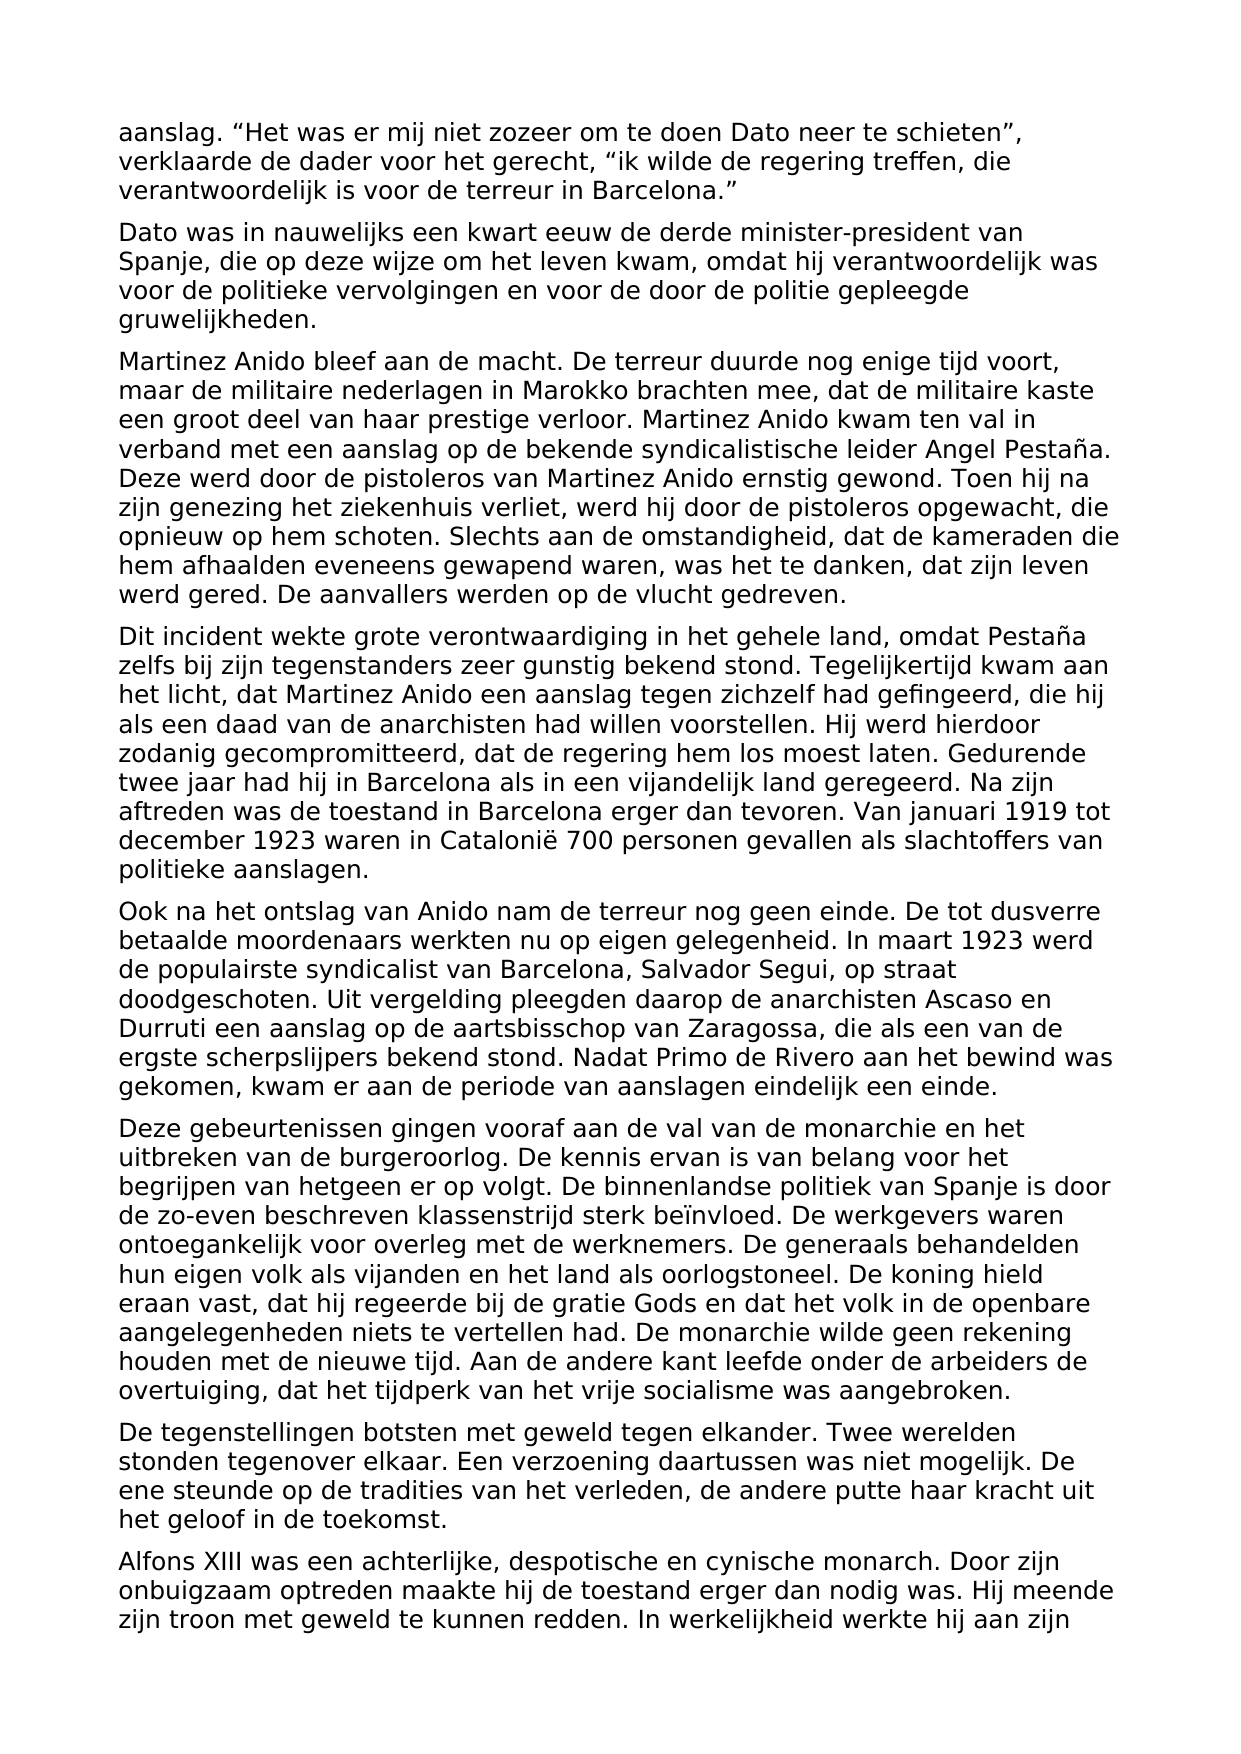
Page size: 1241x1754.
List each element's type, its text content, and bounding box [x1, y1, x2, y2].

text Ook na het ontslag van Anido nam de terreur nog geen einde. De tot dusverre betaalde moordenaars werkten nu op eigen gelegenheid. In maart 1923 werd de populairste syndicalist van Barcelona, Salvador Segui, op straat doodgeschoten. Uit vergelding pleegden daarop de anarchisten Ascaso en Durruti een aanslag op de aartsbisschop van Zaragossa, die als een van de ergste scherpslijpers bekend stond. Nadat Primo de Rivero aan het bewind was gekomen, kwam er aan de periode van aanslagen eindelijk een einde. [118, 897, 1122, 1101]
text Dato was in nauwelijks een kwart eeuw de derde minister-president van Spanje, die op deze wijze om het leven kwam, omdat hij verantwoordelijk was voor de politieke vervolgingen en voor de door de politie gepleegde gruwelijkheden. [118, 218, 1122, 335]
text Dit incident wekte grote verontwaardiging in het gehele land, omdat Pestaña zelfs bij zijn tegenstanders zeer gunstig bekend stond. Tegelijkertijd kwam aan het licht, dat Martinez Anido een aanslag tegen zichzelf had gefingeerd, die hij als een daad van de anarchisten had willen voorstellen. Hij werd hierdoor zodanig gecompromitteerd, dat de regering hem los moest laten. Gedurende twee jaar had hij in Barcelona als in een vijandelijk land geregeerd. Na zijn aftreden was de toestand in Barcelona erger dan tevoren. Van januari 1919 tot december 1923 waren in Catalonië 700 personen gevallen als slachtoffers van politieke aanslagen. [118, 622, 1122, 885]
text Deze gebeurtenissen gingen vooraf aan de val van de monarchie en het uitbreken van de burgeroorlog. De kennis ervan is van belang voor het begrijpen van hetgeen er op volgt. De binnenlandse politiek van Spanje is door de zo-even beschreven klassenstrijd sterk beïnvloed. De werkgevers waren ontoegankelijk voor overleg met de werknemers. De generaals behandelden hun eigen volk als vijanden en het land als oorlogstoneel. De koning hield eraan vast, dat hij regeerde bij de gratie Gods en dat het volk in de openbare aangelegenheden niets te vertellen had. De monarchie wilde geen rekening houden met de nieuwe tijd. Aan de andere kant leefde onder de arbeiders de overtuiging, dat het tijdperk van het vrije socialisme was aangebroken. [118, 1114, 1122, 1406]
text Martinez Anido bleef aan de macht. De terreur duurde nog enige tijd voort, maar de militaire nederlagen in Marokko brachten mee, dat de militaire kaste een groot deel van haar prestige verloor. Martinez Anido kwam ten val in verband met een aanslag op de bekende syndicalistische leider Angel Pestaña. Deze werd door de pistoleros van Martinez Anido ernstig gewond. Toen hij na zijn genezing het ziekenhuis verliet, werd hij door de pistoleros opgewacht, die opnieuw op hem schoten. Slechts aan de omstandigheid, dat de kameraden die hem afhaalden eveneens gewapend waren, was het te danken, dat zijn leven werd gered. De aanvallers werden op de vlucht gedreven. [118, 347, 1122, 610]
text De tegenstellingen botsten met geweld tegen elkander. Twee werelden stonden tegenover elkaar. Een verzoening daartussen was niet mogelijk. De ene steunde op de tradities van het verleden, de andere putte haar kracht uit het geloof in de toekomst. [118, 1418, 1122, 1535]
text aanslag. “Het was er mij niet zozeer om te doen Dato neer te schieten”, verklaarde de dader voor het gerecht, “ik wilde de regering treffen, die verantwoordelijk is voor de terreur in Barcelona.” [118, 118, 1122, 206]
text Alfons XIII was een achterlijke, despotische en cynische monarch. Door zijn onbuigzaam optreden maakte hij de toestand erger dan nodig was. Hij meende zijn troon met geweld te kunnen redden. In werkelijkheid werkte hij aan zijn [118, 1547, 1122, 1635]
